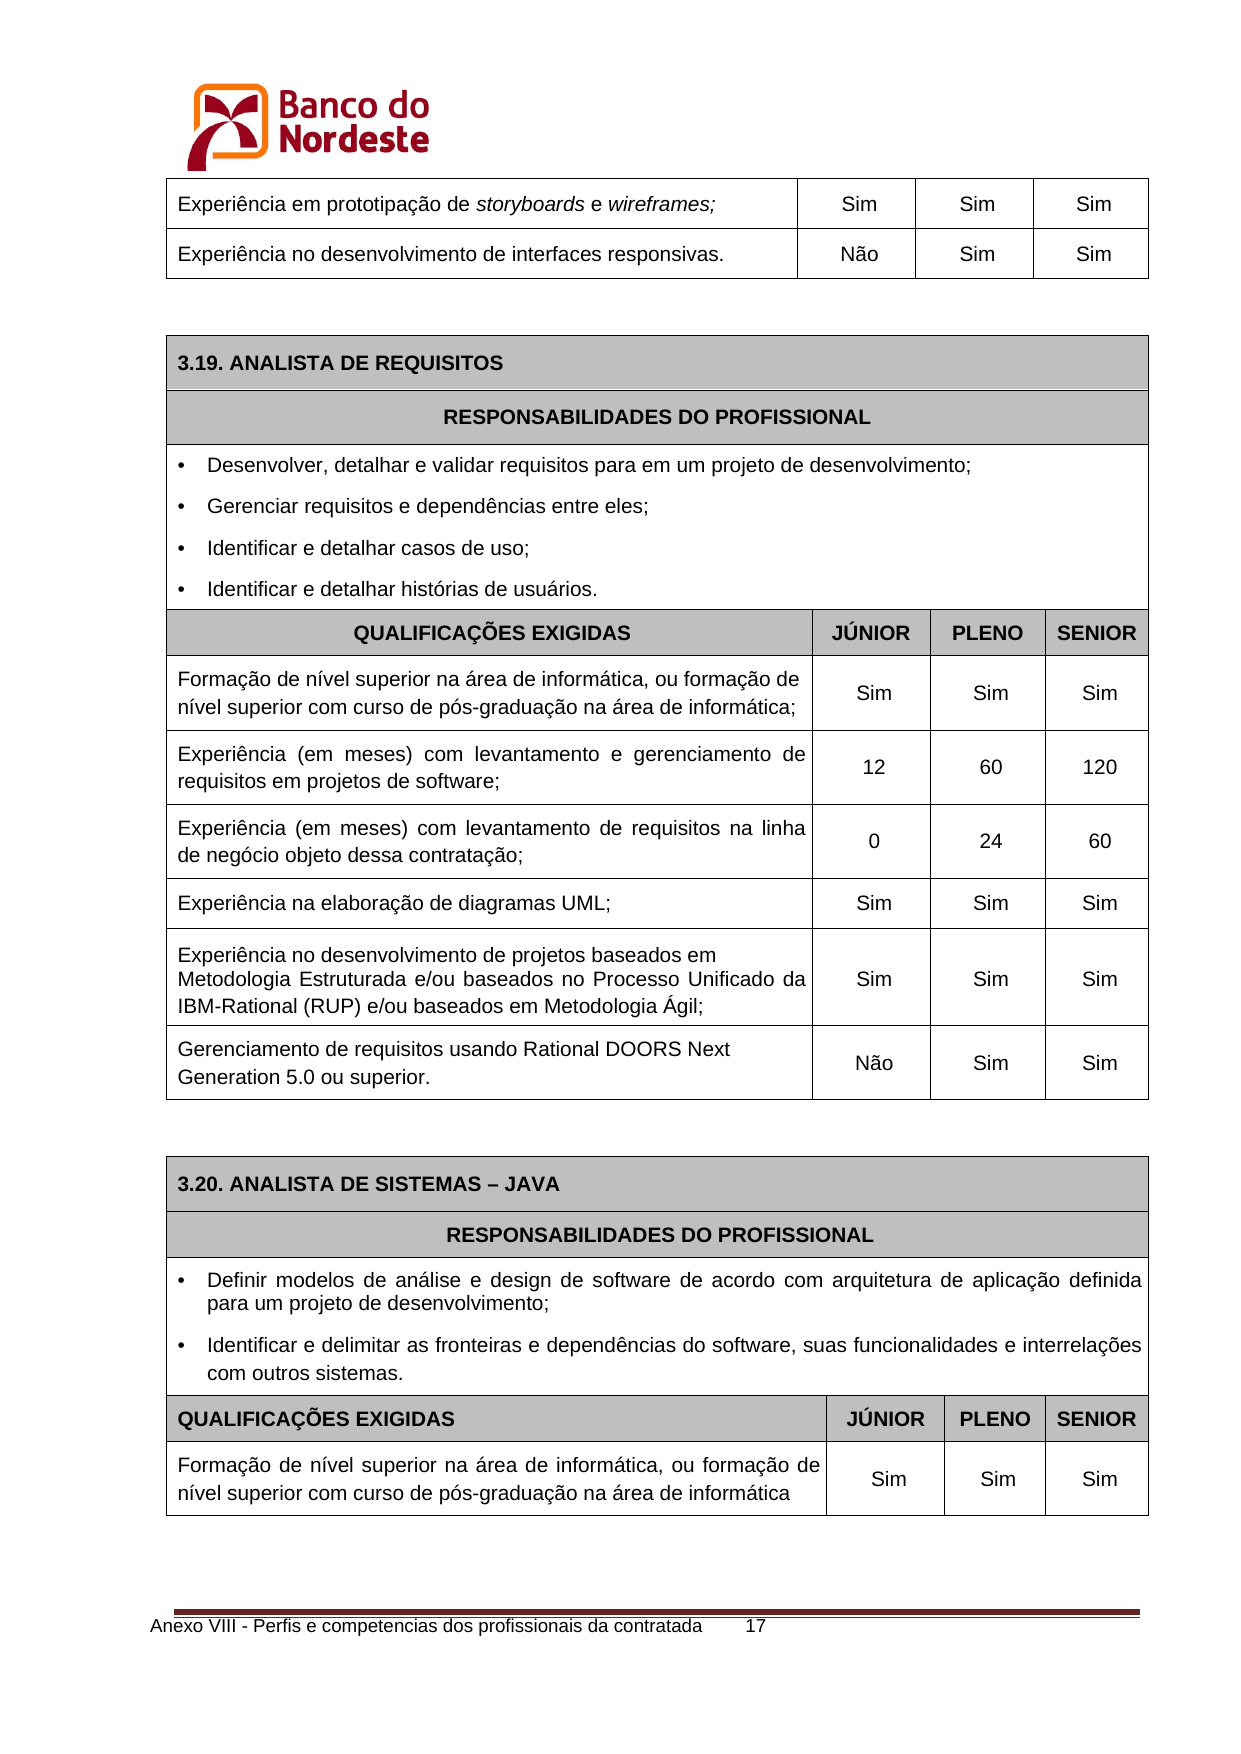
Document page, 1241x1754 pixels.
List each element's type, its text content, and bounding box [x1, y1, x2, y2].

table_cell [1046, 929, 1148, 966]
table_cell QUALIFICAÇÕES EXIGIDAS [167, 610, 812, 655]
table_cell RESPONSABILIDADES DO PROFISSIONAL [167, 391, 1046, 444]
table_cell 120 [1046, 731, 1148, 803]
table_cell SENIOR [1046, 1396, 1148, 1441]
table_cell Sim [813, 656, 930, 729]
table_cell Sim [1046, 966, 1148, 1025]
table_cell Sim [1046, 656, 1148, 729]
table_cell [813, 929, 930, 966]
table_cell Sim [931, 879, 1045, 927]
table_cell 60 [1046, 805, 1148, 877]
table_cell Desenvolver, detalhar e validar requisitos para em um projeto de desenvolvimento; Gerenciar requisitos e dependências entre eles; Identificar e detalhar casos de uso; Identificar e detalhar histórias de usuários. [167, 445, 1046, 609]
table_cell Experiência em prototipação de storyboards e wireframes; [167, 179, 797, 228]
table_cell Sim [931, 966, 1045, 1025]
table_cell JÚNIOR [827, 1396, 944, 1441]
table_cell PLENO [945, 1396, 1045, 1441]
table_cell [1046, 445, 1148, 609]
table_cell Metodologia Estruturada e/ou baseados no Processo Unificado da IBM-Rational (RUP) e/ou baseados em Metodologia Ágil; [167, 966, 812, 1025]
table_header 3.19. ANALISTA DE REQUISITOS [167, 336, 1046, 389]
table_cell Não [798, 229, 915, 278]
table_cell Sim [1034, 179, 1148, 228]
table_cell Sim [1046, 879, 1148, 927]
table_cell [931, 929, 1045, 966]
table_cell Não [813, 1026, 930, 1099]
table_cell Definir modelos de análise e design de software de acordo com arquitetura de aplicação definida para um projeto de desenvolvimento; Identificar e delimitar as fronteiras e dependências do software, suas funcionalidades e interrelações com outros sistemas. [167, 1258, 1148, 1395]
table_cell Sim [813, 879, 930, 927]
table_cell Experiência (em meses) com levantamento de requisitos na linha de negócio objeto dessa contratação; [167, 805, 812, 877]
table_cell Sim [1046, 1442, 1148, 1515]
table_cell Sim [813, 966, 930, 1025]
table_cell [1046, 391, 1148, 444]
table_cell Experiência (em meses) com levantamento e gerenciamento de requisitos em projetos de software; [167, 731, 812, 803]
table_cell Experiência na elaboração de diagramas UML; [167, 879, 812, 927]
table_cell Experiência no desenvolvimento de projetos baseados em [167, 929, 812, 966]
table_cell PLENO [931, 610, 1045, 655]
table_cell Formação de nível superior na área de informática, ou formação de nível superior com curso de pós-graduação na área de informática; [167, 656, 812, 729]
table_cell Sim [1034, 229, 1148, 278]
table_cell SENIOR [1046, 610, 1148, 655]
table_cell Sim [827, 1442, 944, 1515]
table_cell Sim [916, 179, 1033, 228]
table_cell JÚNIOR [813, 610, 930, 655]
table_cell Experiência no desenvolvimento de interfaces responsivas. [167, 229, 797, 278]
table_cell Gerenciamento de requisitos usando Rational DOORS Next Generation 5.0 ou superior. [167, 1026, 812, 1099]
table_cell Sim [931, 1026, 1045, 1099]
table_cell QUALIFICAÇÕES EXIGIDAS [167, 1396, 826, 1441]
table_cell Sim [931, 656, 1045, 729]
table_cell RESPONSABILIDADES DO PROFISSIONAL [167, 1212, 1148, 1257]
table_cell Formação de nível superior na área de informática, ou formação de nível superior com curso de pós-graduação na área de informática [167, 1442, 826, 1515]
table_cell 12 [813, 731, 930, 803]
table_cell 24 [931, 805, 1045, 877]
table_cell 60 [931, 731, 1045, 803]
picture [177, 73, 436, 178]
table_cell Sim [798, 179, 915, 228]
table_header 3.20. ANALISTA DE SISTEMAS – JAVA [167, 1157, 1148, 1211]
table_cell Sim [945, 1442, 1045, 1515]
table_cell 0 [813, 805, 930, 877]
table_header [1046, 336, 1148, 389]
table_cell Sim [1046, 1026, 1148, 1099]
table_cell Sim [916, 229, 1033, 278]
